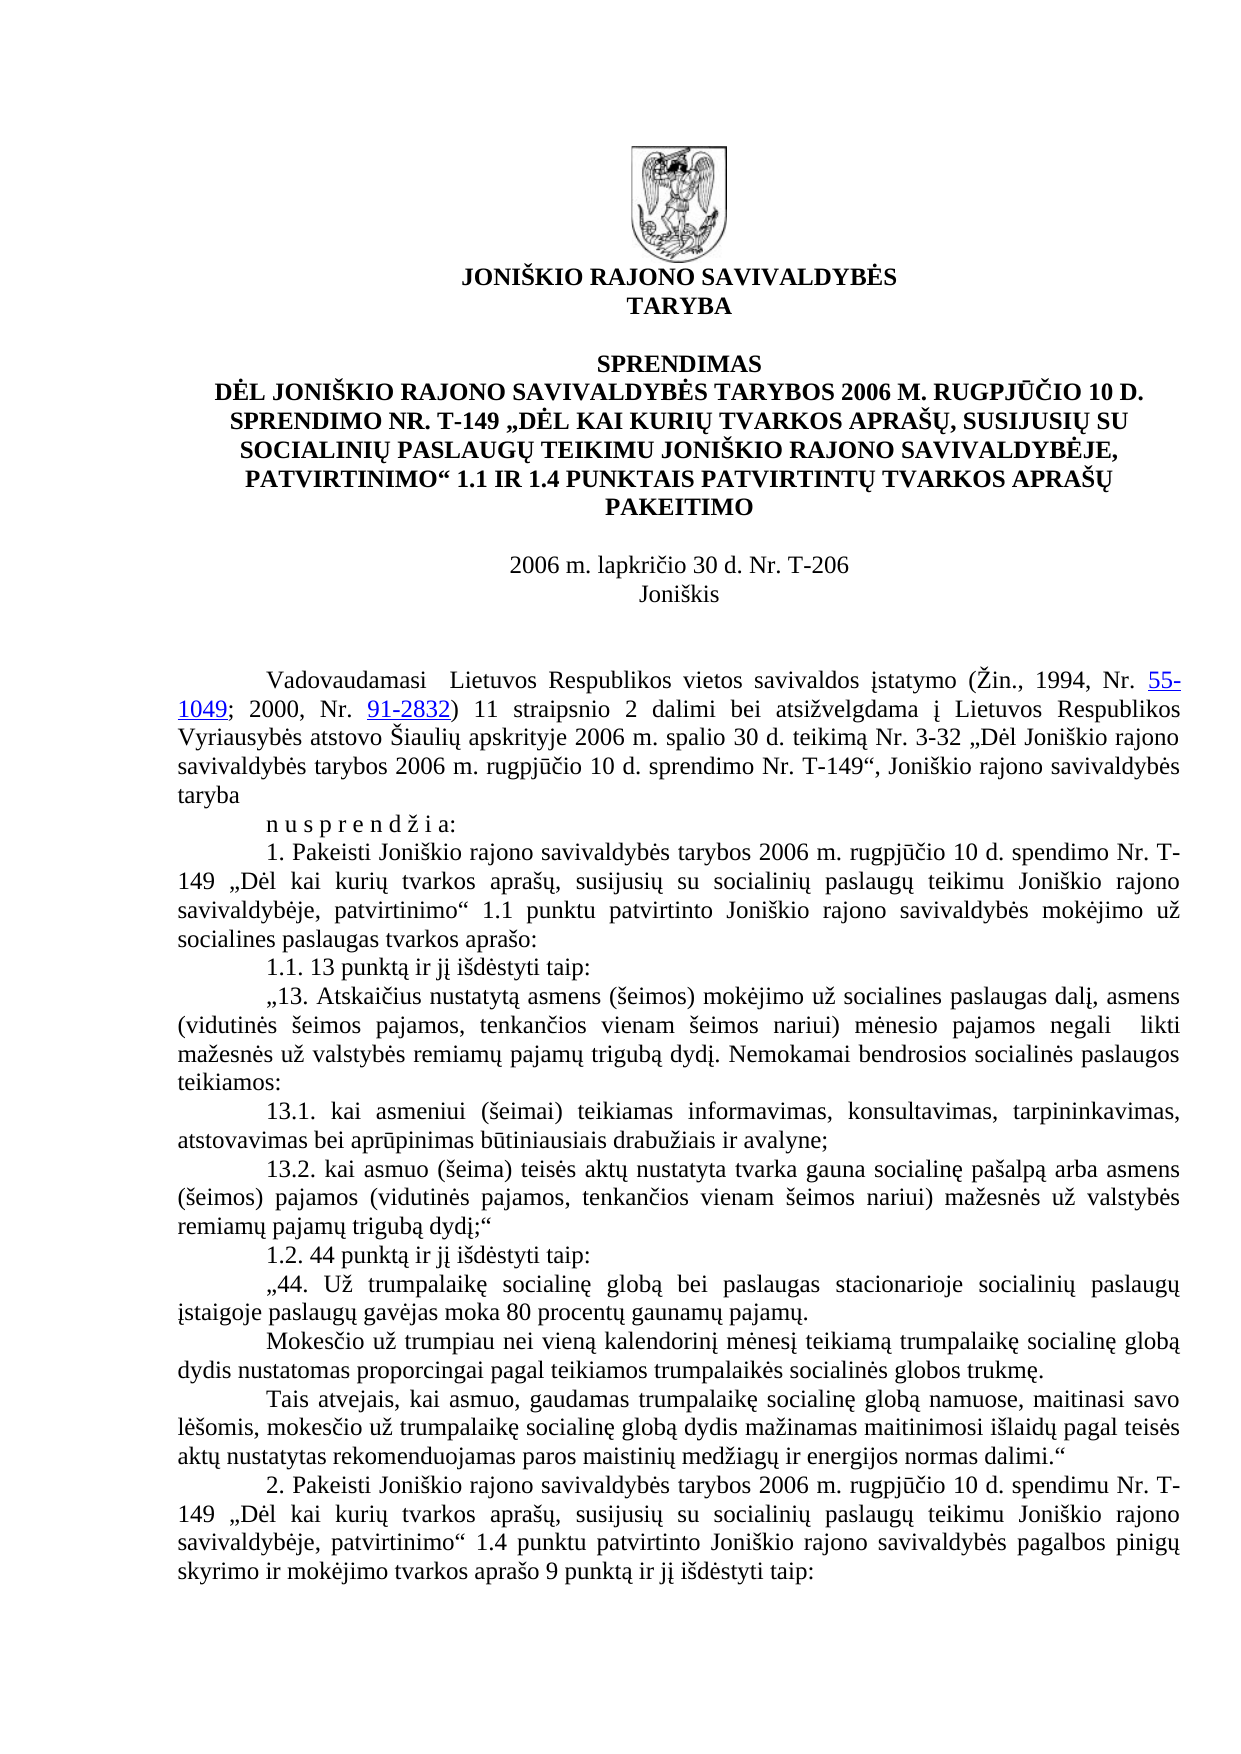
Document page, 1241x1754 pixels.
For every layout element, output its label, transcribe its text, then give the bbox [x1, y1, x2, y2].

text 1.1. 13 punktą ir jį išdėstyti taip: [177, 952, 1181, 981]
text Joniškis [177, 579, 1181, 607]
text Mokesčio už trumpiau nei vieną kalendorinį mėnesį teikiamą trumpalaikę socialinę globą dydis nustatomas proporcingai pagal teikiamos trumpalaikės socialinės globos trukmę. [177, 1326, 1181, 1384]
text 13.2. kai asmuo (šeima) teisės aktų nustatyta tvarka gauna socialinę pašalpą arba asmens (šeimos) pajamos (vidutinės pajamos, tenkančios vienam šeimos nariui) mažesnės už valstybės remiamų pajamų trigubą dydį;“ [177, 1154, 1181, 1240]
text Joniškio rajono savivaldybės TARYBA [177, 262, 1181, 320]
text 1. Pakeisti Joniškio rajono savivaldybės tarybos 2006 m. rugpjūčio 10 d. spendimo Nr. T-149 „Dėl kai kurių tvarkos aprašų, susijusių su socialinių paslaugų teikimu Joniškio rajono savivaldybėje, patvirtinimo“ 1.1 punktu patvirtinto Joniškio rajono savivaldybės mokėjimo už socialines paslaugas tvarkos aprašo: [177, 837, 1181, 952]
text Tais atvejais, kai asmuo, gaudamas trumpalaikę socialinę globą namuose, maitinasi savo lėšomis, mokesčio už trumpalaikę socialinę globą dydis mažinamas maitinimosi išlaidų pagal teisės aktų nustatytas rekomenduojamas paros maistinių medžiagų ir energijos normas dalimi.“ [177, 1384, 1181, 1470]
text „13. Atskaičius nustatytą asmens (šeimos) mokėjimo už socialines paslaugas dalį, asmens (vidutinės šeimos pajamos, tenkančios vienam šeimos nariui) mėnesio pajamos negali likti mažesnės už valstybės remiamų pajamų trigubą dydį. Nemokamai bendrosios socialinės paslaugos teikiamos: [177, 981, 1181, 1096]
text 13.1. kai asmeniui (šeimai) teikiamas informavimas, konsultavimas, tarpininkavimas, atstovavimas bei aprūpinimas būtiniausiais drabužiais ir avalyne; [177, 1096, 1181, 1154]
text 2. Pakeisti Joniškio rajono savivaldybės tarybos 2006 m. rugpjūčio 10 d. spendimu Nr. T-149 „Dėl kai kurių tvarkos aprašų, susijusių su socialinių paslaugų teikimu Joniškio rajono savivaldybėje, patvirtinimo“ 1.4 punktu patvirtinto Joniškio rajono savivaldybės pagalbos pinigų skyrimo ir mokėjimo tvarkos aprašo 9 punktą ir jį išdėstyti taip: [177, 1470, 1181, 1585]
text n u s p r e n d ž i a: [177, 809, 1181, 837]
text 1.2. 44 punktą ir jį išdėstyti taip: [177, 1240, 1181, 1269]
text 2006 m. lapkričio 30 d. Nr. T-206 [177, 550, 1181, 579]
text Vadovaudamasi Lietuvos Respublikos vietos savivaldos įstatymo (Žin., 1994, Nr. 55-1049; 2000, Nr. 91-2832) 11 straipsnio 2 dalimi bei atsižvelgdama į Lietuvos Respublikos Vyriausybės atstovo Šiaulių apskrityje 2006 m. spalio 30 d. teikimą Nr. 3-32 „Dėl Joniškio rajono savivaldybės tarybos 2006 m. rugpjūčio 10 d. sprendimo Nr. T-149“, Joniškio rajono savivaldybės taryba [177, 665, 1181, 809]
text SPRENDIMAS [177, 349, 1181, 377]
text „44. Už trumpalaikę socialinę globą bei paslaugas stacionarioje socialinių paslaugų įstaigoje paslaugų gavėjas moka 80 procentų gaunamų pajamų. [177, 1269, 1181, 1326]
text DĖL JONIŠKIO RAJONO SAVIVALDYBĖS TARYBOS 2006 M. RUGPJŪČIO 10 D. SPRENDIMO NR. T-149 „DĖL KAI KURIŲ TVARKOS APRAŠŲ, SUSIJUSIŲ SU SOCIALINIŲ PASLAUGŲ TEIKIMU JONIŠKIO RAJONO SAVIVALDYBĖJE, PATVIRTINIMO“ 1.1 ir 1.4 PUNKTAIS PATVIRTINTŲ TVARKOS APRAŠŲ PAKEITIMO [177, 377, 1181, 521]
